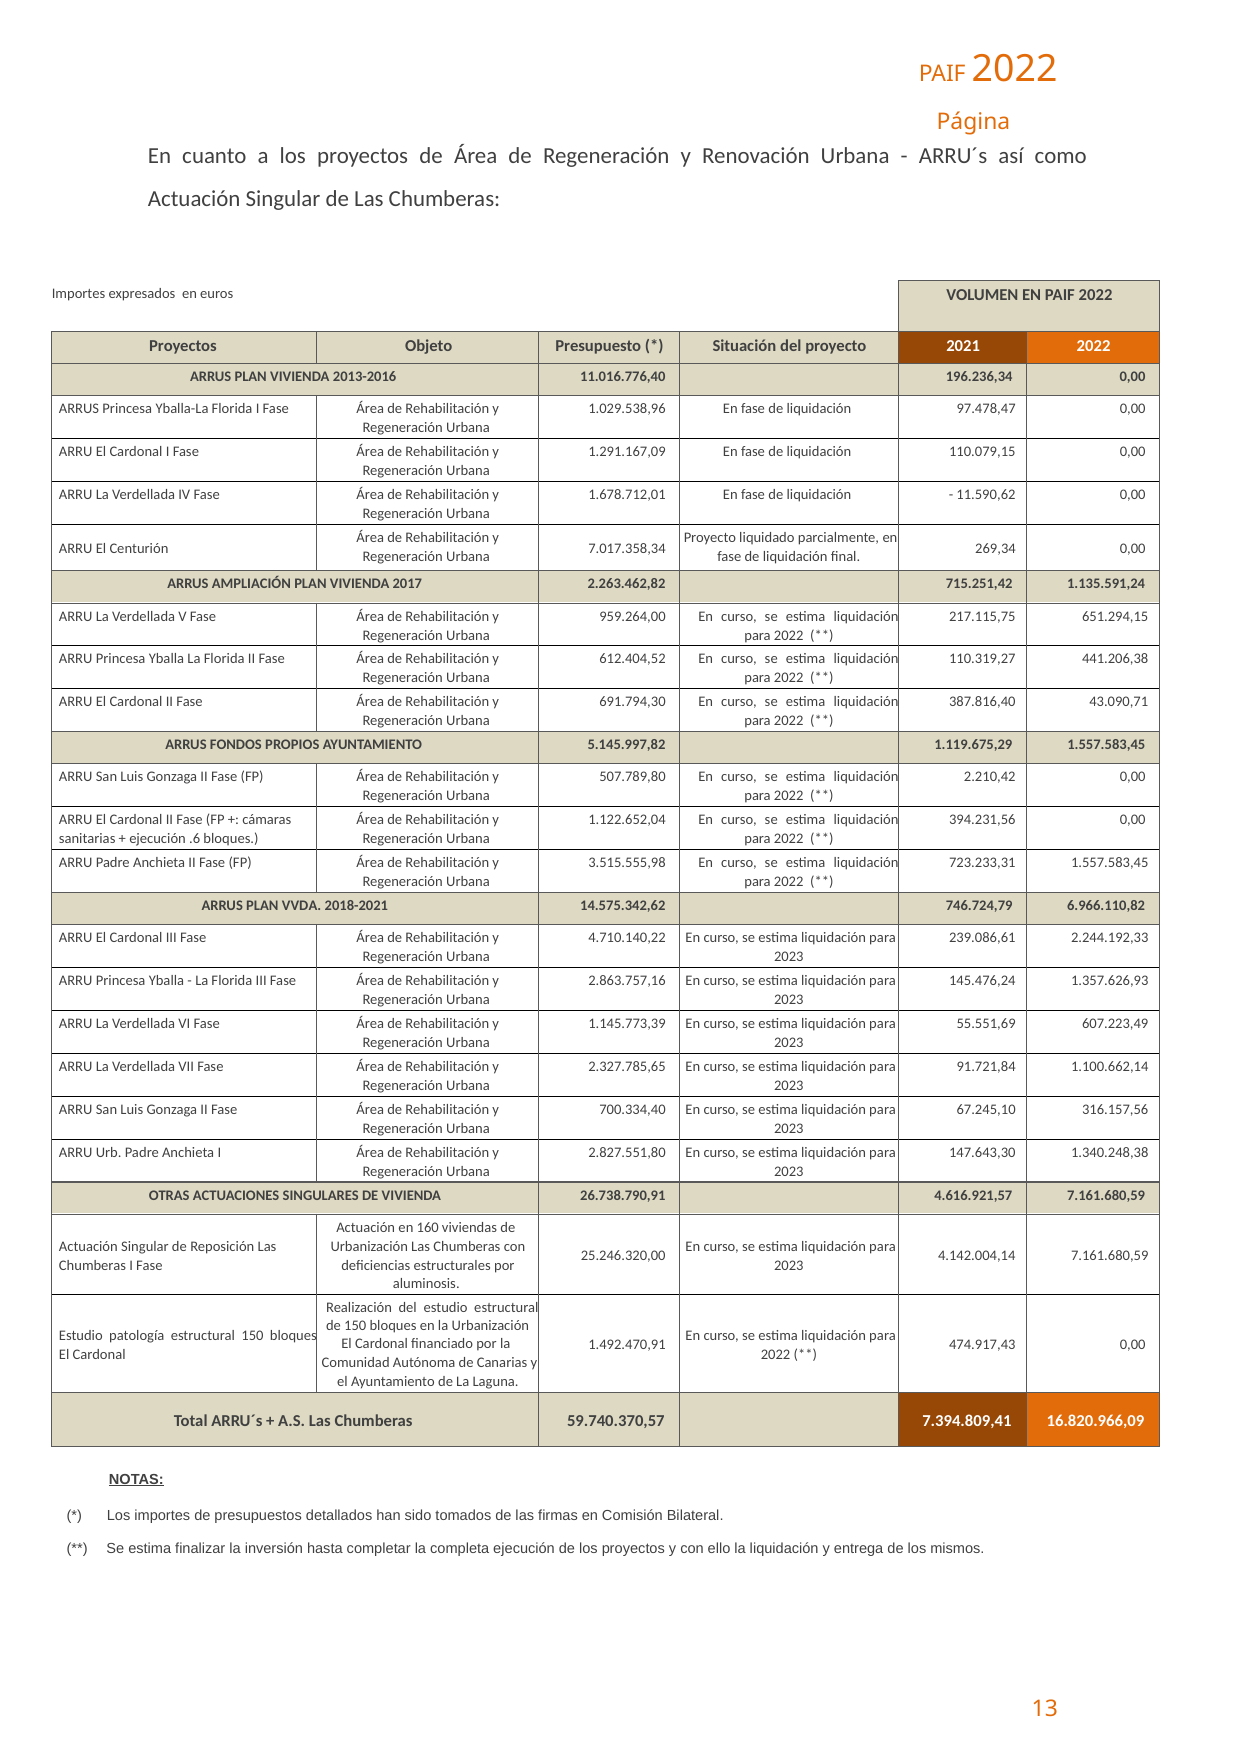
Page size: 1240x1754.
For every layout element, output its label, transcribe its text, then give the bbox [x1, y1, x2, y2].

table_cell En curso, se estima liquidación para 2023 [680, 1140, 898, 1181]
table_cell 55.551,69 [899, 1011, 1026, 1053]
text (*) Los importes de presupuestos detallados han sido tomados de las firmas en Comisión Bilateral. [66, 1506, 1093, 1523]
table_cell Realización del estudio estructural de 150 bloques en la Urbanización El Cardonal financiado por la Comunidad Autónoma de Canarias y el Ayuntamiento de La Laguna. [317, 1295, 538, 1392]
table_cell ARRU El Centurión [52, 525, 316, 570]
table_cell 7.394.809,41 [899, 1393, 1026, 1446]
table_cell En curso, se estima liquidación para 2022 (**) [680, 807, 898, 849]
table_cell ARRUS FONDOS PROPIO [52, 732, 317, 763]
table_cell 1.291.167,09 [539, 439, 679, 481]
table_cell Estudio patología estructural 150 bloques El Cardonal [52, 1295, 316, 1392]
table_cell ARRU Princesa Yballa - La Florida III Fase [52, 968, 316, 1010]
table_cell Proyectos [52, 332, 316, 363]
table_cell En curso, se estima liquidación para 2022 (**) [680, 1295, 898, 1392]
table_cell En curso, se estima liquidación para 2023 [680, 925, 898, 967]
table_cell ARRUS PLAN VVD [52, 893, 317, 924]
table_cell 110.079,15 [899, 439, 1026, 481]
table_cell 97.478,47 [899, 396, 1026, 438]
table_cell 612.404,52 [539, 646, 679, 688]
table_cell 1.340.248,38 [1027, 1140, 1159, 1181]
table_cell 715.251,42 [899, 571, 1026, 602]
table_cell 7.017.358,34 [539, 525, 679, 570]
table_cell ARRU El Cardonal II Fase (FP +: cámaras sanitarias + ejecución .6 bloques.) [52, 807, 316, 849]
table_cell 0,00 [1027, 1295, 1159, 1392]
table_cell Área de Rehabilitación y Regeneración Urbana [317, 525, 538, 570]
table_header VOLUMEN EN PAIF 2022 [899, 281, 1159, 331]
table_cell Proyecto liquidado parcialmente, en fase de liquidación final. [680, 525, 898, 570]
table_cell En curso, se estima liquidación para 2022 (**) [680, 764, 898, 806]
table_cell [680, 571, 898, 602]
table_cell ARRU La Verdellada V Fase [52, 604, 316, 645]
table_cell 651.294,15 [1027, 604, 1159, 645]
table_cell 16.820.966,09 [1027, 1393, 1159, 1446]
table_cell 0,00 [1027, 396, 1159, 438]
table_cell 2.863.757,16 [539, 968, 679, 1010]
table_cell [680, 364, 898, 395]
table_cell 2.210,42 [899, 764, 1026, 806]
table_cell 269,34 [899, 525, 1026, 570]
table_cell 91.721,84 [899, 1054, 1026, 1096]
table_cell 43.090,71 [1027, 689, 1159, 731]
table_cell Presupuesto (*) [539, 332, 679, 363]
table_cell 1.119.675,29 [899, 732, 1026, 763]
table_cell Área de Rehabilitación y Regeneración Urbana [317, 439, 538, 481]
table_header [317, 280, 538, 331]
table_cell En fase de liquidación [680, 439, 898, 481]
table_cell 7.161.680,59 [1027, 1215, 1159, 1294]
table_cell 607.223,49 [1027, 1011, 1159, 1053]
table_header Importes expresados en euros [52, 280, 317, 331]
table_cell ARRU La Verdellada VII Fase [52, 1054, 316, 1096]
table_cell 441.206,38 [1027, 646, 1159, 688]
table_cell Objeto [317, 332, 538, 363]
table_cell ARRU El Cardonal III Fase [52, 925, 316, 967]
table_header [539, 280, 679, 331]
table_cell 14.575.342,62 [539, 893, 679, 924]
table_cell 316.157,56 [1027, 1097, 1159, 1138]
table_cell 25.246.320,00 [539, 1215, 679, 1294]
table_cell Área de Rehabilitación y Regeneración Urbana [317, 604, 538, 645]
table_header [679, 280, 898, 331]
table_cell En curso, se estima liquidación para 2023 [680, 1215, 898, 1294]
table_cell ARRU El Cardonal II Fase [52, 689, 316, 731]
text Página [66, 105, 1022, 136]
table_cell En curso, se estima liquidación para 2023 [680, 1011, 898, 1053]
table_cell 2.827.551,80 [539, 1140, 679, 1181]
table_cell Área de Rehabilitación y Regeneración Urbana [317, 807, 538, 849]
table_cell En curso, se estima liquidación para 2022 (**) [680, 646, 898, 688]
table_cell 5.145.997,82 [539, 732, 679, 763]
table_cell 2.263.462,82 [539, 571, 679, 602]
table_cell 196.236,34 [899, 364, 1026, 395]
table_cell 1.122.652,04 [539, 807, 679, 849]
table_cell Situación del proyecto [680, 332, 898, 363]
table_cell 1.145.773,39 [539, 1011, 679, 1053]
table_cell En curso, se estima liquidación para 2023 [680, 968, 898, 1010]
table_cell Área de Rehabilitación y Regeneración Urbana [317, 968, 538, 1010]
table_cell ARRUS AMPLIACIÓN PLA [52, 571, 317, 602]
table_cell 2.327.785,65 [539, 1054, 679, 1096]
table_cell Área de Rehabilitación y Regeneración Urbana [317, 1011, 538, 1053]
table_cell OTRAS ACTUACIONES SING [52, 1183, 317, 1213]
table_cell En fase de liquidación [680, 396, 898, 438]
text En cuanto a los proyectos de Área de Regeneración y Renovación Urbana - ARRU´s así como Actuación Singular de Las Chumberas: [148, 141, 1088, 212]
table_cell 0,00 [1027, 807, 1159, 849]
table_cell En curso, se estima liquidación para 2023 [680, 1054, 898, 1096]
table_cell 0,00 [1027, 439, 1159, 481]
table_cell Actuación Singular de Reposición Las Chumberas I Fase [52, 1215, 316, 1294]
table_cell ARRU Padre Anchieta II Fase (FP) [52, 850, 316, 892]
table_cell 145.476,24 [899, 968, 1026, 1010]
table_cell 217.115,75 [899, 604, 1026, 645]
table_cell Área de Rehabilitación y Regeneración Urbana [317, 689, 538, 731]
table_cell 959.264,00 [539, 604, 679, 645]
table_cell 4.616.921,57 [899, 1183, 1026, 1213]
table_cell 1.678.712,01 [539, 482, 679, 524]
table_cell 2022 [1027, 332, 1159, 363]
table_cell [680, 732, 898, 763]
table_cell 746.724,79 [899, 893, 1026, 924]
table_cell 1.100.662,14 [1027, 1054, 1159, 1096]
table_cell En curso, se estima liquidación para 2022 (**) [680, 604, 898, 645]
table_cell Área de Rehabilitación y Regeneración Urbana [317, 925, 538, 967]
table_cell 0,00 [1027, 364, 1159, 395]
table_cell ARRU San Luis Gonzaga II Fase (FP) [52, 764, 316, 806]
table_cell Área de Rehabilitación y Regeneración Urbana [317, 850, 538, 892]
table_cell 239.086,61 [899, 925, 1026, 967]
table_cell ARRU Princesa Yballa La Florida II Fase [52, 646, 316, 688]
table_cell 1.357.626,93 [1027, 968, 1159, 1010]
table_cell Área de Rehabilitación y Regeneración Urbana [317, 482, 538, 524]
table_cell A. 2018-2021 [317, 893, 538, 924]
table_cell 67.245,10 [899, 1097, 1026, 1138]
table_cell 394.231,56 [899, 807, 1026, 849]
table_cell N VIVIENDA 2017 [317, 571, 538, 602]
table_cell 3.515.555,98 [539, 850, 679, 892]
table_cell Área de Rehabilitación y Regeneración Urbana [317, 646, 538, 688]
table_cell Área de Rehabilitación y Regeneración Urbana [317, 396, 538, 438]
text (**) Se estima finalizar la inversión hasta completar la completa ejecución de los proyectos y con ello la liquidación y entrega de los mismos. [66, 1531, 1093, 1559]
table_cell 1.557.583,45 [1027, 850, 1159, 892]
table_cell 1.135.591,24 [1027, 571, 1159, 602]
table_cell 110.319,27 [899, 646, 1026, 688]
table_cell 0,00 [1027, 525, 1159, 570]
table_cell 11.016.776,40 [539, 364, 679, 395]
table_cell Área de Rehabilitación y Regeneración Urbana [317, 764, 538, 806]
table_cell 59.740.370,57 [539, 1393, 679, 1446]
table_cell 2021 [899, 332, 1026, 363]
table_cell ARRUS PLAN VIVIENDA 2013-2016 [52, 364, 538, 395]
table_cell En curso, se estima liquidación para 2022 (**) [680, 850, 898, 892]
table_cell 507.789,80 [539, 764, 679, 806]
table_cell [680, 1183, 898, 1213]
text NOTAS: [109, 1470, 1093, 1487]
table_cell ARRU San Luis Gonzaga II Fase [52, 1097, 316, 1138]
table_cell 2.244.192,33 [1027, 925, 1159, 967]
table_cell 0,00 [1027, 764, 1159, 806]
table_cell 474.917,43 [899, 1295, 1026, 1392]
table_cell 1.557.583,45 [1027, 732, 1159, 763]
table_cell Área de Rehabilitación y Regeneración Urbana [317, 1054, 538, 1096]
table_cell En curso, se estima liquidación para 2022 (**) [680, 689, 898, 731]
table_cell Área de Rehabilitación y Regeneración Urbana [317, 1097, 538, 1138]
table_cell 6.966.110,82 [1027, 893, 1159, 924]
table_cell ARRU El Cardonal I Fase [52, 439, 316, 481]
table_cell ARRU La Verdellada VI Fase [52, 1011, 316, 1053]
table_cell 4.710.140,22 [539, 925, 679, 967]
table_cell S AYUNTAMIENTO [317, 732, 538, 763]
table_cell 26.738.790,91 [539, 1183, 679, 1213]
table_cell En curso, se estima liquidación para 2023 [680, 1097, 898, 1138]
table_cell Total ARRU´s + A.S. Las Chumberas [52, 1393, 538, 1446]
table_cell 4.142.004,14 [899, 1215, 1026, 1294]
table_cell 723.233,31 [899, 850, 1026, 892]
table_cell ARRUS Princesa Yballa-La Florida I Fase [52, 396, 316, 438]
table_cell 387.816,40 [899, 689, 1026, 731]
table_cell - 11.590,62 [899, 482, 1026, 524]
table_cell En fase de liquidación [680, 482, 898, 524]
table_cell 0,00 [1027, 482, 1159, 524]
table_cell 700.334,40 [539, 1097, 679, 1138]
table_cell [680, 893, 898, 924]
table_cell [680, 1393, 898, 1446]
table_cell 1.492.470,91 [539, 1295, 679, 1392]
table_cell ULARES DE VIVIENDA [317, 1183, 538, 1213]
table_cell 691.794,30 [539, 689, 679, 731]
table_cell 1.029.538,96 [539, 396, 679, 438]
table_cell ARRU Urb. Padre Anchieta I [52, 1140, 316, 1181]
table_cell ARRU La Verdellada IV Fase [52, 482, 316, 524]
table_cell Actuación en 160 viviendas de Urbanización Las Chumberas con deficiencias estructurales por aluminosis. [317, 1215, 538, 1294]
table_cell Área de Rehabilitación y Regeneración Urbana [317, 1140, 538, 1181]
table_cell 7.161.680,59 [1027, 1183, 1159, 1213]
table_cell 147.643,30 [899, 1140, 1026, 1181]
